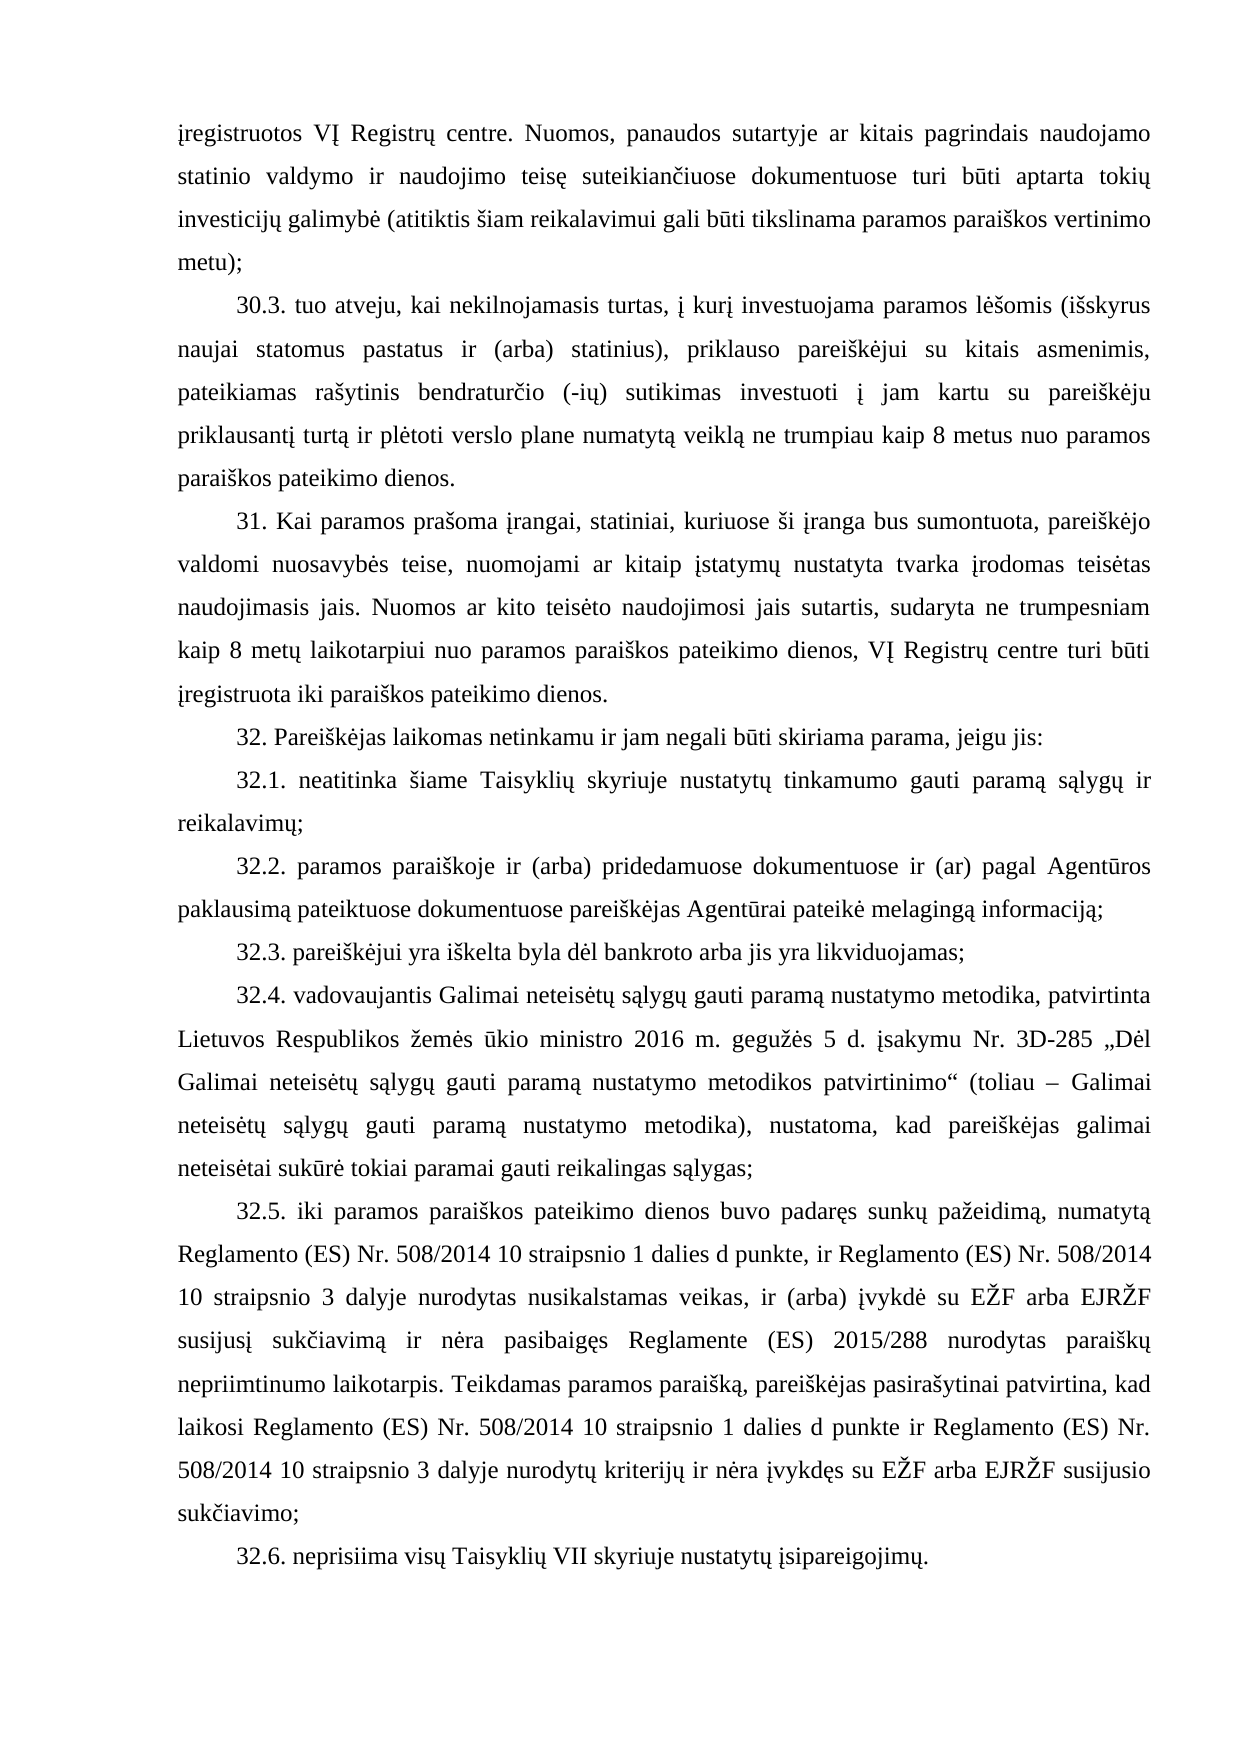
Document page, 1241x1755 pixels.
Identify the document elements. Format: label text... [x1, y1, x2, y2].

text 30.3. tuo atveju, kai nekilnojamasis turtas, į kurį investuojama paramos lėšomis (išskyrus naujai statomus pastatus ir (arba) statinius), priklauso pareiškėjui su kitais asmenimis, pateikiamas rašytinis bendraturčio (-ių) sutikimas investuoti į jam kartu su pareiškėju priklausantį turtą ir plėtoti verslo plane numatytą veiklą ne trumpiau kaip 8 metus nuo paramos paraiškos pateikimo dienos. [177, 291, 1152, 492]
text 32.3. pareiškėjui yra iškelta byla dėl bankroto arba jis yra likviduojamas; [177, 937, 1152, 966]
text 32.5. iki paramos paraiškos pateikimo dienos buvo padaręs sunkų pažeidimą, numatytą Reglamento (ES) Nr. 508/2014 10 straipsnio 1 dalies d punkte, ir Reglamento (ES) Nr. 508/2014 10 straipsnio 3 dalyje nurodytas nusikalstamas veikas, ir (arba) įvykdė su EŽF arba EJRŽF susijusį sukčiavimą ir nėra pasibaigęs Reglamente (ES) 2015/288 nurodytas paraiškų nepriimtinumo laikotarpis. Teikdamas paramos paraišką, pareiškėjas pasirašytinai patvirtina, kad laikosi Reglamento (ES) Nr. 508/2014 10 straipsnio 1 dalies d punkte ir Reglamento (ES) Nr. 508/2014 10 straipsnio 3 dalyje nurodytų kriterijų ir nėra įvykdęs su EŽF arba EJRŽF susijusio sukčiavimo; [177, 1196, 1152, 1527]
text 32.6. neprisiima visų Taisyklių VII skyriuje nustatytų įsipareigojimų. [177, 1541, 1152, 1570]
text 32.4. vadovaujantis Galimai neteisėtų sąlygų gauti paramą nustatymo metodika, patvirtinta Lietuvos Respublikos žemės ūkio ministro 2016 m. gegužės 5 d. įsakymu Nr. 3D-285 „Dėl Galimai neteisėtų sąlygų gauti paramą nustatymo metodikos patvirtinimo“ (toliau – Galimai neteisėtų sąlygų gauti paramą nustatymo metodika), nustatoma, kad pareiškėjas galimai neteisėtai sukūrė tokiai paramai gauti reikalingas sąlygas; [177, 981, 1152, 1182]
text 32.1. neatitinka šiame Taisyklių skyriuje nustatytų tinkamumo gauti paramą sąlygų ir reikalavimų; [177, 765, 1152, 837]
text 32. Pareiškėjas laikomas netinkamu ir jam negali būti skiriama parama, jeigu jis: [177, 722, 1152, 751]
text įregistruotos VĮ Registrų centre. Nuomos, panaudos sutartyje ar kitais pagrindais naudojamo statinio valdymo ir naudojimo teisę suteikiančiuose dokumentuose turi būti aptarta tokių investicijų galimybė (atitiktis šiam reikalavimui gali būti tikslinama paramos paraiškos vertinimo metu); [177, 118, 1152, 276]
text 31. Kai paramos prašoma įrangai, statiniai, kuriuose ši įranga bus sumontuota, pareiškėjo valdomi nuosavybės teise, nuomojami ar kitaip įstatymų nustatyta tvarka įrodomas teisėtas naudojimasis jais. Nuomos ar kito teisėto naudojimosi jais sutartis, sudaryta ne trumpesniam kaip 8 metų laikotarpiui nuo paramos paraiškos pateikimo dienos, VĮ Registrų centre turi būti įregistruota iki paraiškos pateikimo dienos. [177, 506, 1152, 707]
text 32.2. paramos paraiškoje ir (arba) pridedamuose dokumentuose ir (ar) pagal Agentūros paklausimą pateiktuose dokumentuose pareiškėjas Agentūrai pateikė melagingą informaciją; [177, 851, 1152, 923]
